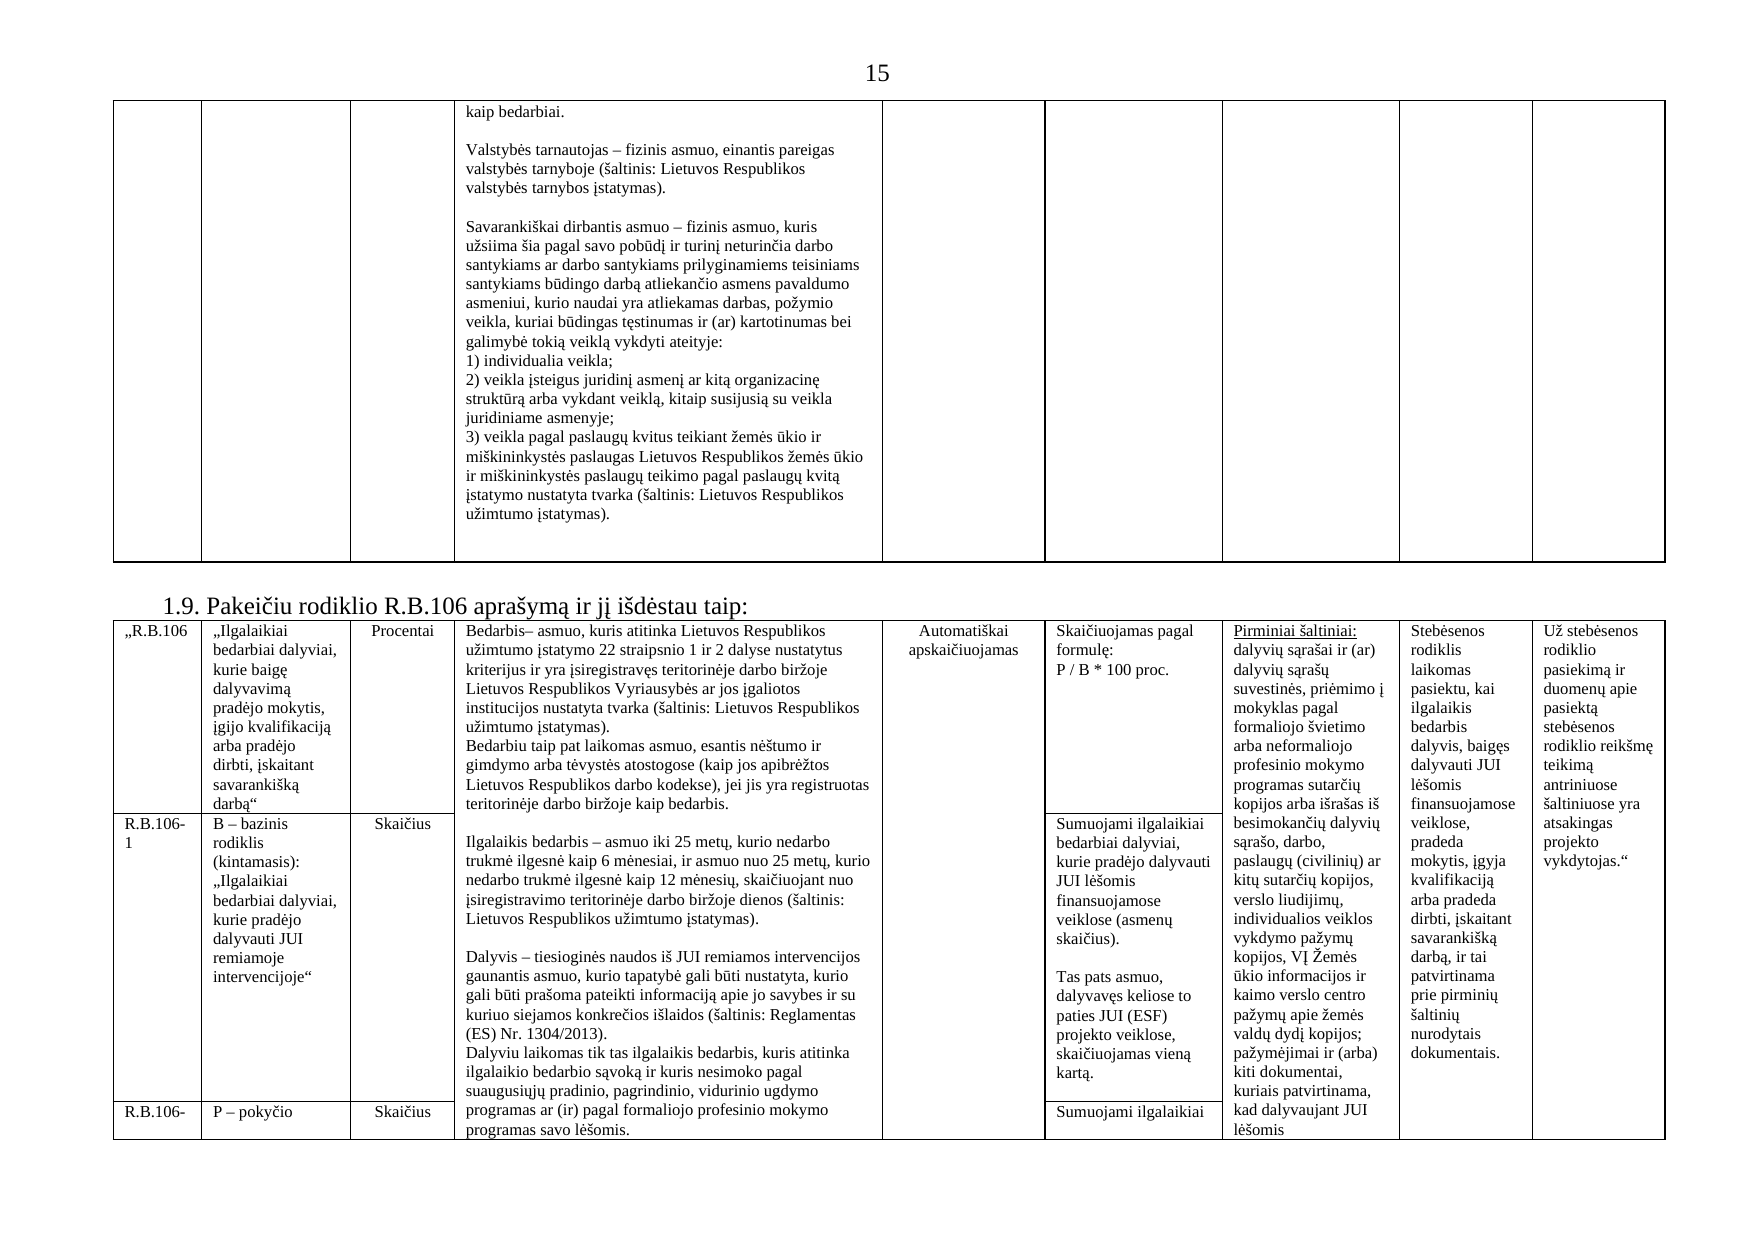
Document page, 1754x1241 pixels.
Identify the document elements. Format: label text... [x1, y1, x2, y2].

table_header Procentai [351, 621, 454, 813]
text 1.9. Pakeičiu rodiklio R.B.106 aprašymą ir jį išdėstau taip: [162, 591, 1651, 620]
table_cell [114, 101, 201, 561]
table_cell [202, 101, 350, 561]
table_header [1400, 101, 1532, 561]
table_header [1223, 101, 1399, 561]
table_cell Sumuojami ilgalaikiai [1046, 1102, 1222, 1138]
table_header kaip bedarbiai. Valstybės tarnautojas – fizinis asmuo, einantis pareigas valstybės tarnyboje (šaltinis: Lietuvos Respublikos valstybės tarnybos įstatymas). Savarankiškai dirbantis asmuo – fizinis asmuo, kuris užsiima šia pagal savo pobūdį ir turinį neturinčia darbo santykiams ar darbo santykiams prilyginamiems teisiniams santykiams būdingo darbą atliekančio asmens pavaldumo asmeniui, kurio naudai yra atliekamas darbas, požymio veikla, kuriai būdingas tęstinumas ir (ar) kartotinumas bei galimybė tokią veiklą vykdyti ateityje: 1) individualia veikla; 2) veikla įsteigus juridinį asmenį ar kitą organizacinę struktūrą arba vykdant veiklą, kitaip susijusią su veikla juridiniame asmenyje; 3) veikla pagal paslaugų kvitus teikiant žemės ūkio ir miškininkystės paslaugas Lietuvos Respublikos žemės ūkio ir miškininkystės paslaugų teikimo pagal paslaugų kvitą įstatymo nustatyta tvarka (šaltinis: Lietuvos Respublikos užimtumo įstatymas). [455, 101, 882, 561]
table_cell B – bazinis rodiklis (kintamasis): „Ilgalaikiai bedarbiai dalyviai, kurie pradėjo dalyvauti JUI remiamoje intervencijoje“ [202, 814, 350, 1101]
table_header „Ilgalaikiai bedarbiai dalyviai, kurie baigę dalyvavimą pradėjo mokytis, įgijo kvalifikaciją arba pradėjo dirbti, įskaitant savarankišką darbą“ [202, 621, 350, 813]
table_header Automatiškai apskaičiuojamas [883, 621, 1044, 1138]
table_cell R.B.106- [114, 1102, 201, 1138]
table_header [883, 101, 1044, 561]
table_header Pirminiai šaltiniai: dalyvių sąrašai ir (ar) dalyvių sąrašų suvestinės, priėmimo į mokyklas pagal formaliojo švietimo arba neformaliojo profesinio mokymo programas sutarčių kopijos arba išrašas iš besimokančių dalyvių sąrašo, darbo, paslaugų (civilinių) ar kitų sutarčių kopijos, verslo liudijimų, individualios veiklos vykdymo pažymų kopijos, VĮ Žemės ūkio informacijos ir kaimo verslo centro pažymų apie žemės valdų dydį kopijos; pažymėjimai ir (arba) kiti dokumentai, kuriais patvirtinama, kad dalyvaujant JUI lėšomis [1223, 621, 1399, 1138]
table_header [1533, 101, 1664, 561]
table_cell [351, 101, 454, 561]
table_header Skaičiuojamas pagal formulę: P / B * 100 proc. [1046, 621, 1222, 813]
table_cell [1046, 101, 1222, 561]
table_cell R.B.106-1 [114, 814, 201, 1101]
table_cell Skaičius [351, 1102, 454, 1138]
table_cell P – pokyčio [202, 1102, 350, 1138]
table_header Už stebėsenos rodiklio pasiekimą ir duomenų apie pasiektą stebėsenos rodiklio reikšmę teikimą antriniuose šaltiniuose yra atsakingas projekto vykdytojas.“ [1533, 621, 1664, 1138]
table_header Stebėsenos rodiklis laikomas pasiektu, kai ilgalaikis bedarbis dalyvis, baigęs dalyvauti JUI lėšomis finansuojamose veiklose, pradeda mokytis, įgyja kvalifikaciją arba pradeda dirbti, įskaitant savarankišką darbą, ir tai patvirtinama prie pirminių šaltinių nurodytais dokumentais. [1400, 621, 1532, 1138]
table_header Bedarbis– asmuo, kuris atitinka Lietuvos Respublikos užimtumo įstatymo 22 straipsnio 1 ir 2 dalyse nustatytus kriterijus ir yra įsiregistravęs teritorinėje darbo biržoje Lietuvos Respublikos Vyriausybės ar jos įgaliotos institucijos nustatyta tvarka (šaltinis: Lietuvos Respublikos užimtumo įstatymas). Bedarbiu taip pat laikomas asmuo, esantis nėštumo ir gimdymo arba tėvystės atostogose (kaip jos apibrėžtos Lietuvos Respublikos darbo kodekse), jei jis yra registruotas teritorinėje darbo biržoje kaip bedarbis. Ilgalaikis bedarbis – asmuo iki 25 metų, kurio nedarbo trukmė ilgesnė kaip 6 mėnesiai, ir asmuo nuo 25 metų, kurio nedarbo trukmė ilgesnė kaip 12 mėnesių, skaičiuojant nuo įsiregistravimo teritorinėje darbo biržoje dienos (šaltinis: Lietuvos Respublikos užimtumo įstatymas). Dalyvis – tiesioginės naudos iš JUI remiamos intervencijos gaunantis asmuo, kurio tapatybė gali būti nustatyta, kurio gali būti prašoma pateikti informaciją apie jo savybes ir su kuriuo siejamos konkrečios išlaidos (šaltinis: Reglamentas (ES) Nr. 1304/2013). Dalyviu laikomas tik tas ilgalaikis bedarbis, kuris atitinka ilgalaikio bedarbio sąvoką ir kuris nesimoko pagal suaugusiųjų pradinio, pagrindinio, vidurinio ugdymo programas ar (ir) pagal formaliojo profesinio mokymo programas savo lėšomis. [455, 621, 882, 1138]
table_header „R.B.106 [114, 621, 201, 813]
table_cell Skaičius [351, 814, 454, 1101]
table_cell Sumuojami ilgalaikiai bedarbiai dalyviai, kurie pradėjo dalyvauti JUI lėšomis finansuojamose veiklose (asmenų skaičius). Tas pats asmuo, dalyvavęs keliose to paties JUI (ESF) projekto veiklose, skaičiuojamas vieną kartą. [1046, 814, 1222, 1101]
